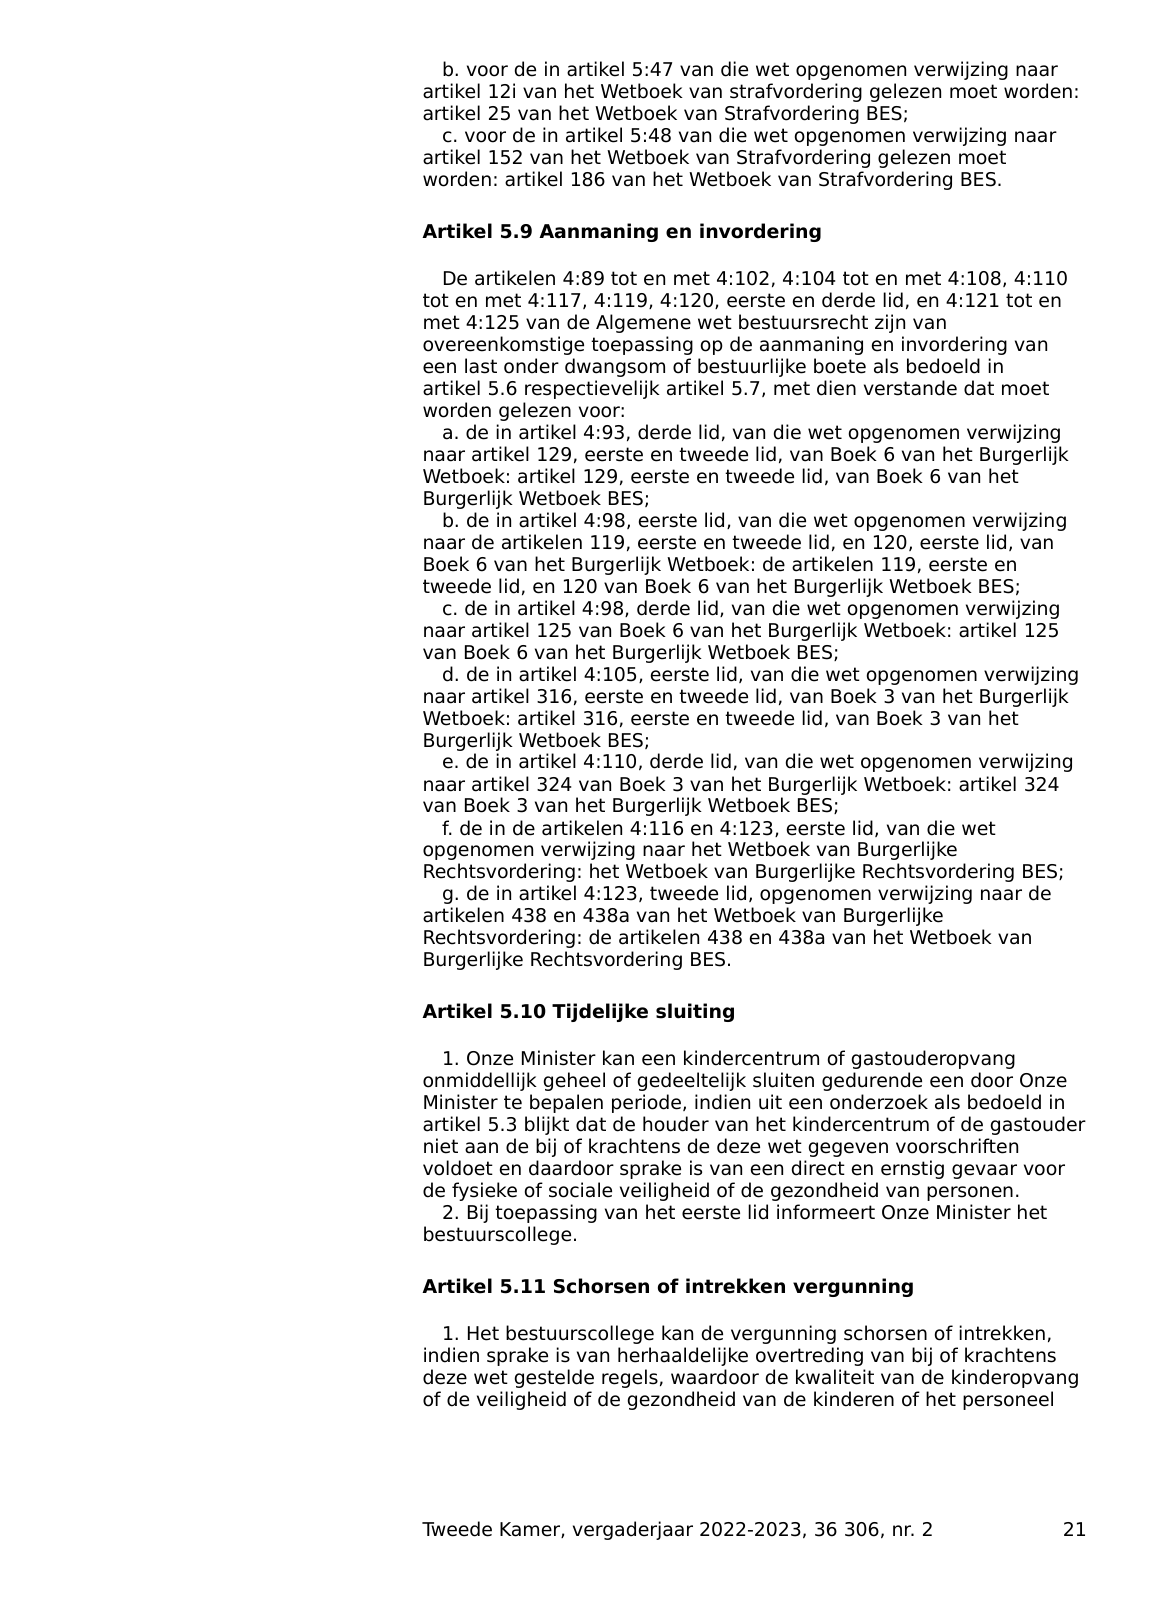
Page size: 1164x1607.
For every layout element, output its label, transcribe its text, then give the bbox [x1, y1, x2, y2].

subtitle Artikel 5.9 Aanmaning en invordering [422, 221, 1087, 243]
subtitle Artikel 5.10 Tijdelijke sluiting [422, 1001, 1087, 1023]
text d. de in artikel 4:105, eerste lid, van die wet opgenomen verwijzing naar artikel 316, eerste en tweede lid, van Boek 3 van het Burgerlijk Wetboek: artikel 316, eerste en tweede lid, van Boek 3 van het Burgerlijk Wetboek BES; [422, 663, 1087, 751]
text 2. Bij toepassing van het eerste lid informeert Onze Minister het bestuurscollege. [422, 1202, 1087, 1246]
text a. de in artikel 4:93, derde lid, van die wet opgenomen verwijzing naar artikel 129, eerste en tweede lid, van Boek 6 van het Burgerlijk Wetboek: artikel 129, eerste en tweede lid, van Boek 6 van het Burgerlijk Wetboek BES; [422, 422, 1087, 510]
text e. de in artikel 4:110, derde lid, van die wet opgenomen verwijzing naar artikel 324 van Boek 3 van het Burgerlijk Wetboek: artikel 324 van Boek 3 van het Burgerlijk Wetboek BES; [422, 751, 1087, 817]
text f. de in de artikelen 4:116 en 4:123, eerste lid, van die wet opgenomen verwijzing naar het Wetboek van Burgerlijke Rechtsvordering: het Wetboek van Burgerlijke Rechtsvordering BES; [422, 817, 1087, 883]
subtitle Artikel 5.11 Schorsen of intrekken vergunning [422, 1276, 1087, 1298]
text c. voor de in artikel 5:48 van die wet opgenomen verwijzing naar artikel 152 van het Wetboek van Strafvordering gelezen moet worden: artikel 186 van het Wetboek van Strafvordering BES. [422, 125, 1087, 191]
text 1. Onze Minister kan een kindercentrum of gastouderopvang onmiddellijk geheel of gedeeltelijk sluiten gedurende een door Onze Minister te bepalen periode, indien uit een onderzoek als bedoeld in artikel 5.3 blijkt dat de houder van het kindercentrum of de gastouder niet aan de bij of krachtens de deze wet gegeven voorschriften voldoet en daardoor sprake is van een direct en ernstig gevaar voor de fysieke of sociale veiligheid of de gezondheid van personen. [422, 1048, 1087, 1202]
text g. de in artikel 4:123, tweede lid, opgenomen verwijzing naar de artikelen 438 en 438a van het Wetboek van Burgerlijke Rechtsvordering: de artikelen 438 en 438a van het Wetboek van Burgerlijke Rechtsvordering BES. [422, 883, 1087, 971]
text 1. Het bestuurscollege kan de vergunning schorsen of intrekken, indien sprake is van herhaaldelijke overtreding van bij of krachtens deze wet gestelde regels, waardoor de kwaliteit van de kinderopvang of de veiligheid of de gezondheid van de kinderen of het personeel [422, 1323, 1087, 1411]
text c. de in artikel 4:98, derde lid, van die wet opgenomen verwijzing naar artikel 125 van Boek 6 van het Burgerlijk Wetboek: artikel 125 van Boek 6 van het Burgerlijk Wetboek BES; [422, 598, 1087, 663]
text b. de in artikel 4:98, eerste lid, van die wet opgenomen verwijzing naar de artikelen 119, eerste en tweede lid, en 120, eerste lid, van Boek 6 van het Burgerlijk Wetboek: de artikelen 119, eerste en tweede lid, en 120 van Boek 6 van het Burgerlijk Wetboek BES; [422, 510, 1087, 598]
text De artikelen 4:89 tot en met 4:102, 4:104 tot en met 4:108, 4:110 tot en met 4:117, 4:119, 4:120, eerste en derde lid, en 4:121 tot en met 4:125 van de Algemene wet bestuursrecht zijn van overeenkomstige toepassing op de aanmaning en invordering van een last onder dwangsom of bestuurlijke boete als bedoeld in artikel 5.6 respectievelijk artikel 5.7, met dien verstande dat moet worden gelezen voor: [422, 268, 1087, 422]
text b. voor de in artikel 5:47 van die wet opgenomen verwijzing naar artikel 12i van het Wetboek van strafvordering gelezen moet worden: artikel 25 van het Wetboek van Strafvordering BES; [422, 59, 1087, 125]
